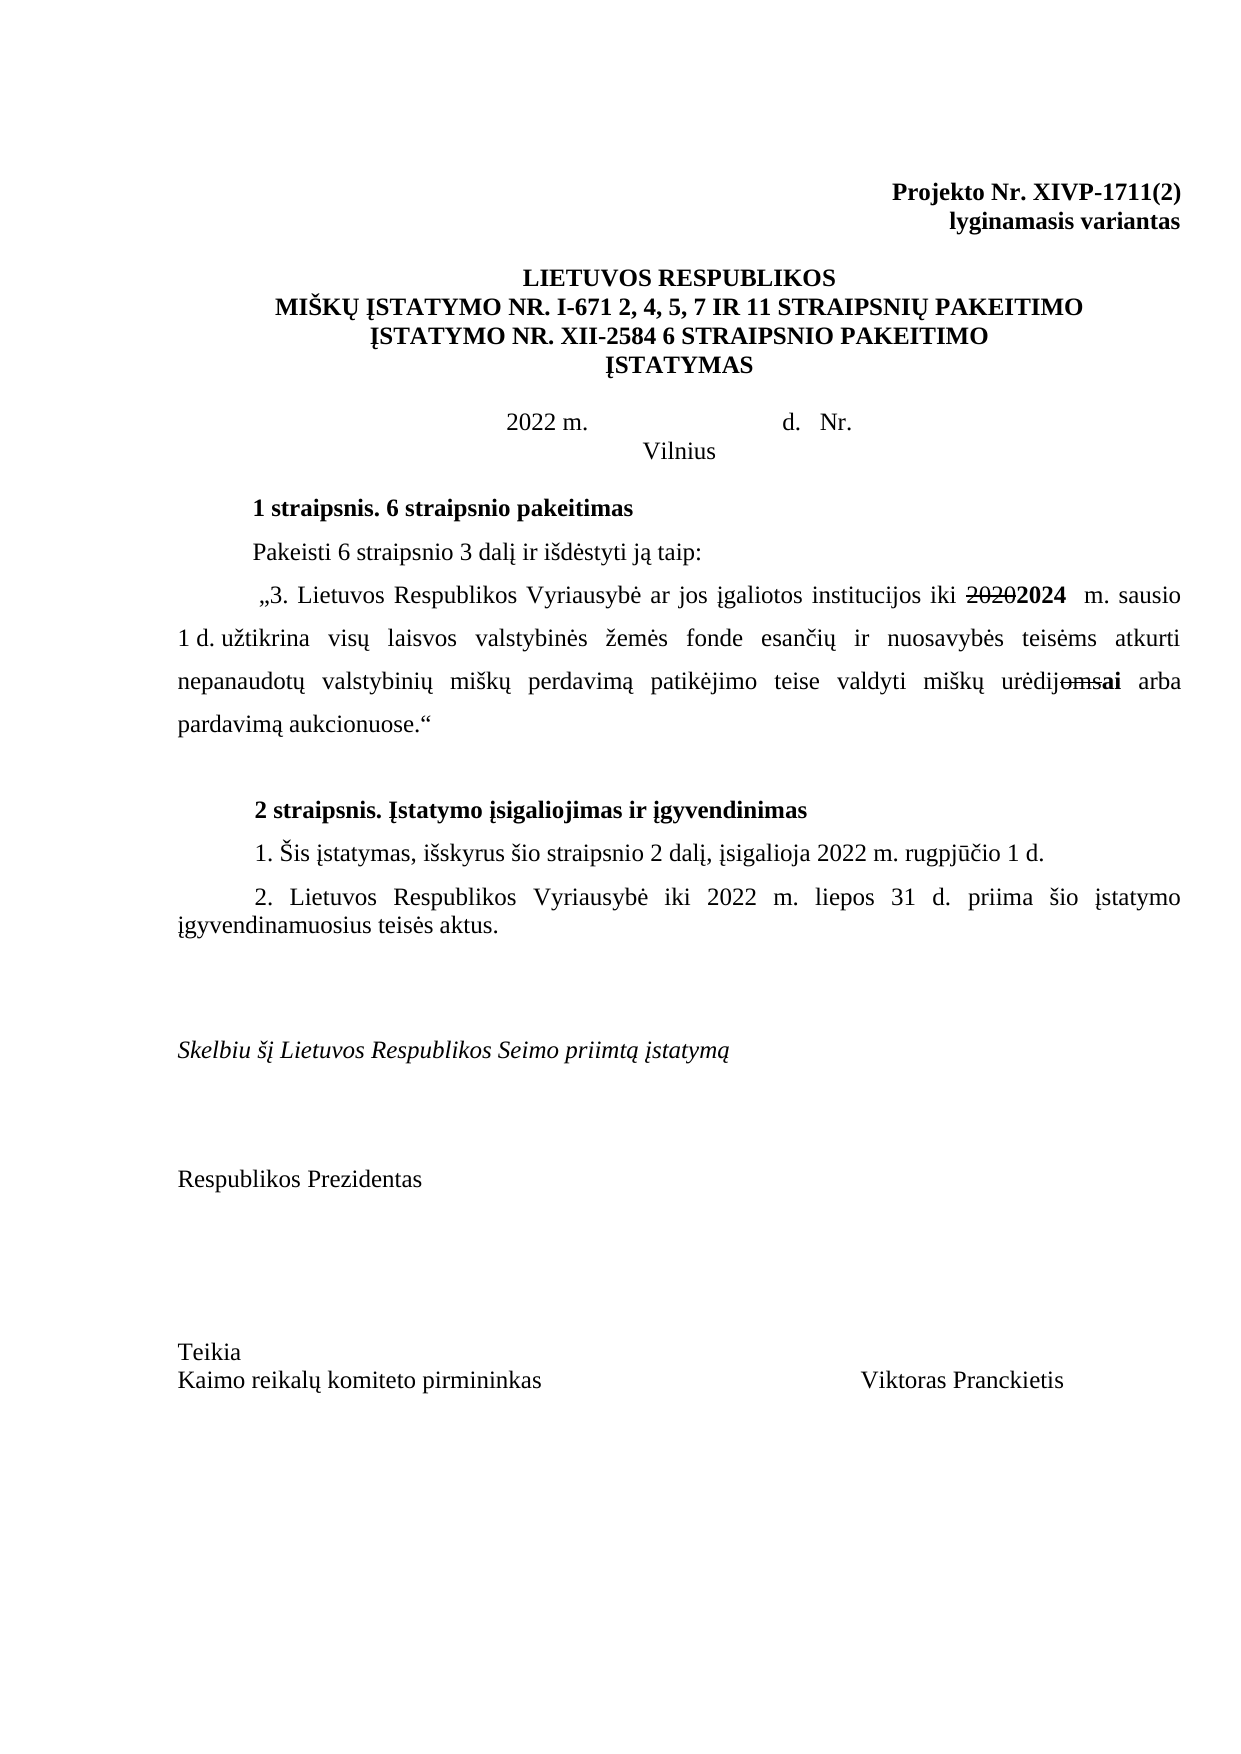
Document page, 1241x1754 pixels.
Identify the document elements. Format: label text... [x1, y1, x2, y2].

text Pakeisti 6 straipsnio 3 dalį ir išdėstyti ją taip: [177, 537, 1181, 565]
text 1. Šis įstatymas, išskyrus šio straipsnio 2 dalį, įsigalioja 2022 m. rugpjūčio 1 d. [177, 838, 1181, 867]
text MIŠKŲ ĮSTATYMO NR. I-671 2, 4, 5, 7 IR 11 STRAIPSNIŲ PAKEITIMO [177, 292, 1181, 321]
text 2 straipsnis. Įstatymo įsigaliojimas ir įgyvendinimas [177, 795, 1181, 824]
text Projekto Nr. XIVP-1711(2) [177, 177, 1181, 206]
text Skelbiu šį Lietuvos Respublikos Seimo priimtą įstatymą [177, 1035, 1181, 1064]
text ĮSTATYMo NR. XII-2584 6 STRAIPSNIO PAKEITIMO [177, 321, 1181, 350]
text 2. Lietuvos Respublikos Vyriausybė iki 2022 m. liepos 31 d. priima šio įstatymo įgyvendinamuosius teisės aktus. [177, 882, 1181, 939]
text Kaimo reikalų komiteto pirmininkas Viktoras Pranckietis [177, 1366, 1181, 1394]
text Respublikos Prezidentas [177, 1164, 1181, 1193]
text LIETUVOS RESPUBLIKOS [177, 263, 1181, 292]
text lyginamasis variantas [177, 206, 1181, 235]
text ĮSTATYMAS [177, 350, 1181, 378]
text Teikia [177, 1337, 1181, 1366]
text Vilnius [177, 436, 1181, 465]
text „3. Lietuvos Respublikos Vyriausybė ar jos įgaliotos institucijos iki 20202024 m. sausio 1 d. užtikrina visų laisvos valstybinės žemės fonde esančių ir nuosavybės teisėms atkurti nepanaudotų valstybinių miškų perdavimą patikėjimo teise valdyti miškų urėdijomsai arba pardavimą aukcionuose.“ [177, 580, 1181, 738]
text 2022 m. d. Nr. [177, 407, 1181, 436]
text 1 straipsnis. 6 straipsnio pakeitimas [177, 493, 1181, 522]
